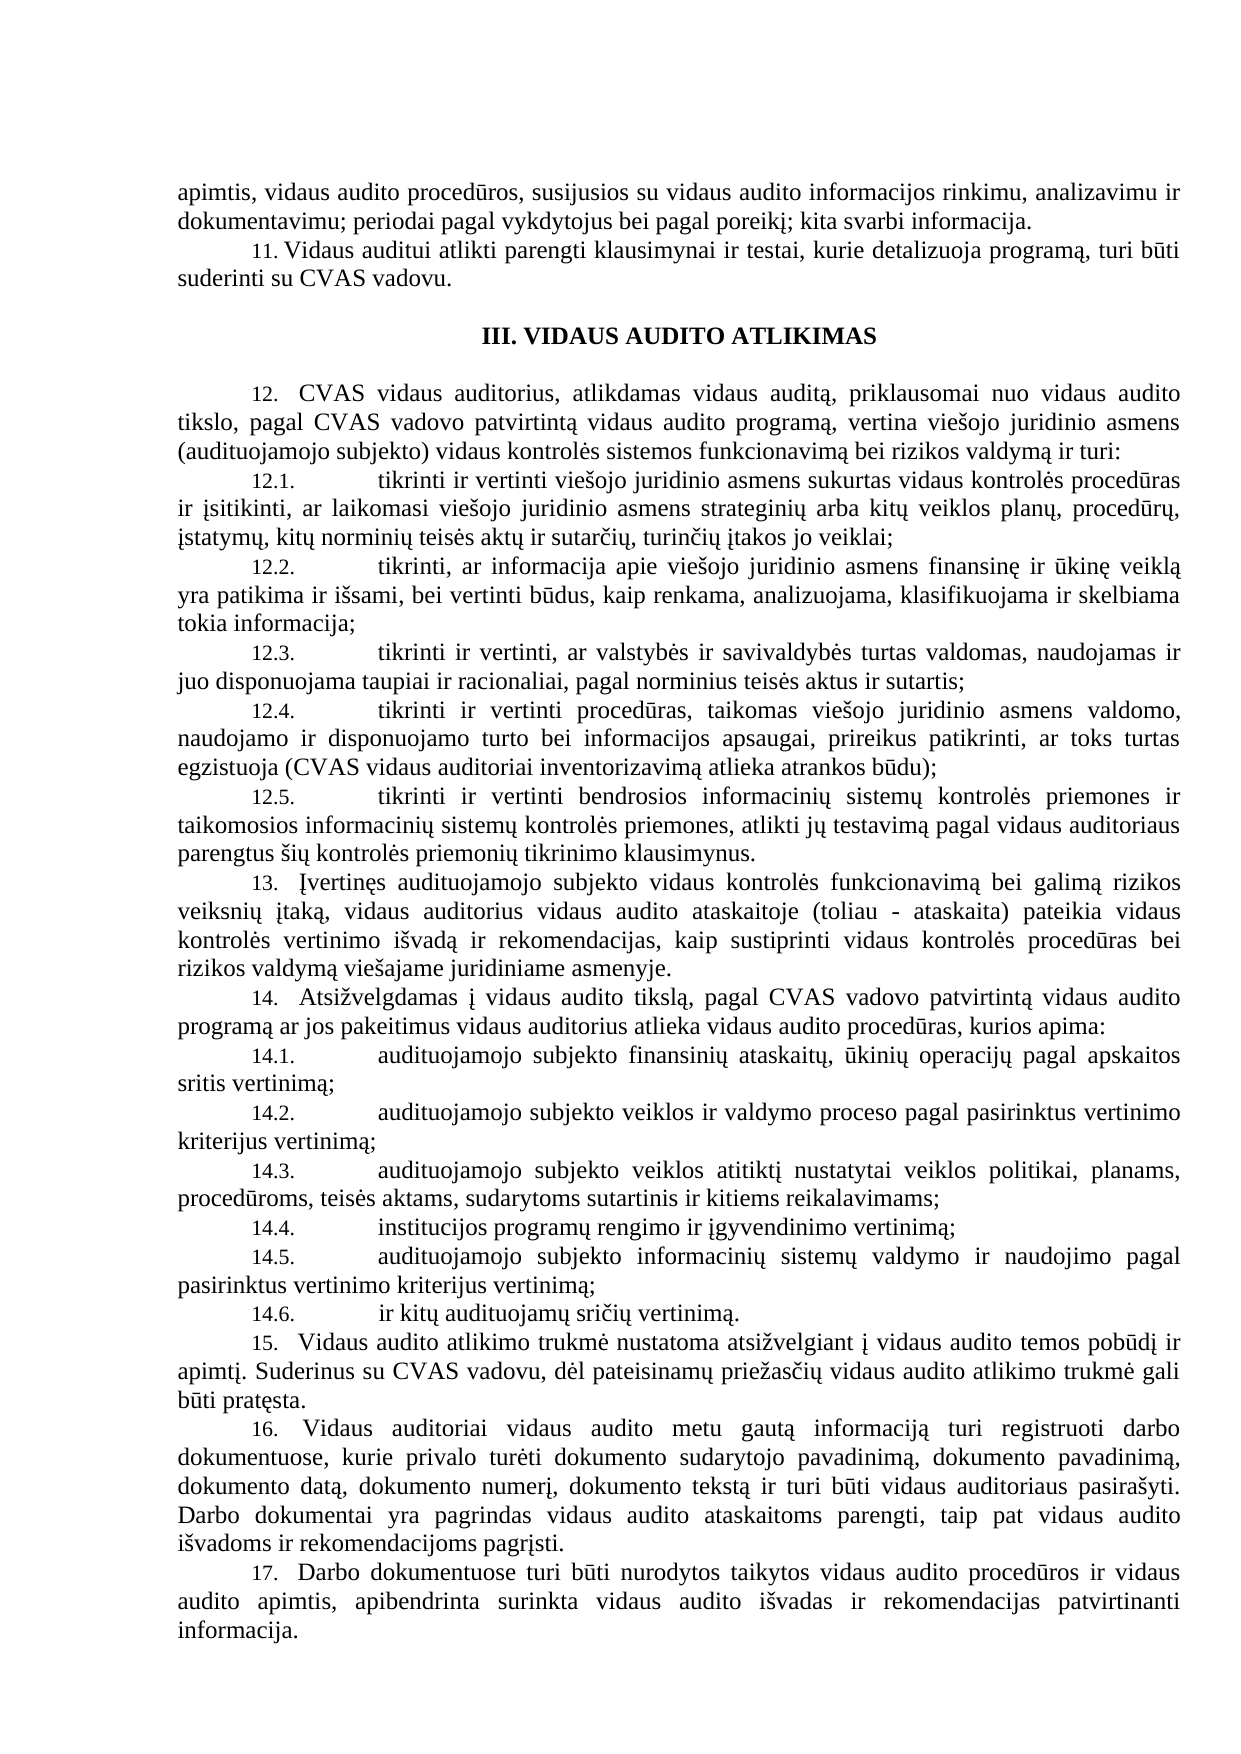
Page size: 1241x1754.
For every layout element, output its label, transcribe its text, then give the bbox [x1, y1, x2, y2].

text 14.2. audituojamojo subjekto veiklos ir valdymo proceso pagal pasirinktus vertinimo kriterijus vertinimą; [177, 1097, 1181, 1155]
text 12.3. tikrinti ir vertinti, ar valstybės ir savivaldybės turtas valdomas, naudojamas ir juo disponuojama taupiai ir racionaliai, pagal norminius teisės aktus ir sutartis; [177, 637, 1181, 695]
text 14.1. audituojamojo subjekto finansinių ataskaitų, ūkinių operacijų pagal apskaitos sritis vertinimą; [177, 1040, 1181, 1097]
text 12.1. tikrinti ir vertinti viešojo juridinio asmens sukurtas vidaus kontrolės procedūras ir įsitikinti, ar laikomasi viešojo juridinio asmens strateginių arba kitų veiklos planų, procedūrų, įstatymų, kitų norminių teisės aktų ir sutarčių, turinčių įtakos jo veiklai; [177, 465, 1181, 551]
text 11. Vidaus auditui atlikti parengti klausimynai ir testai, kurie detalizuoja programą, turi būti suderinti su CVAS vadovu. [177, 235, 1181, 292]
text 14. Atsižvelgdamas į vidaus audito tikslą, pagal CVAS vadovo patvirtintą vidaus audito programą ar jos pakeitimus vidaus auditorius atlieka vidaus audito procedūras, kurios apima: [177, 982, 1181, 1040]
text 12. CVAS vidaus auditorius, atlikdamas vidaus auditą, priklausomai nuo vidaus audito tikslo, pagal CVAS vadovo patvirtintą vidaus audito programą, vertina viešojo juridinio asmens (audituojamojo subjekto) vidaus kontrolės sistemos funkcionavimą bei rizikos valdymą ir turi: [177, 378, 1181, 465]
text 16. Vidaus auditoriai vidaus audito metu gautą informaciją turi registruoti darbo dokumentuose, kurie privalo turėti dokumento sudarytojo pavadinimą, dokumento pavadinimą, dokumento datą, dokumento numerį, dokumento tekstą ir turi būti vidaus auditoriaus pasirašyti. Darbo dokumentai yra pagrindas vidaus audito ataskaitoms parengti, taip pat vidaus audito išvadoms ir rekomendacijoms pagrįsti. [177, 1413, 1181, 1557]
text III. VIDAUS AUDITO ATLIKIMAS [177, 321, 1181, 350]
text 14.6. ir kitų audituojamų sričių vertinimą. [177, 1298, 1181, 1327]
text 14.3. audituojamojo subjekto veiklos atitiktį nustatytai veiklos politikai, planams, procedūroms, teisės aktams, sudarytoms sutartinis ir kitiems reikalavimams; [177, 1155, 1181, 1212]
text 12.4. tikrinti ir vertinti procedūras, taikomas viešojo juridinio asmens valdomo, naudojamo ir disponuojamo turto bei informacijos apsaugai, prireikus patikrinti, ar toks turtas egzistuoja (CVAS vidaus auditoriai inventorizavimą atlieka atrankos būdu); [177, 695, 1181, 781]
text 15. Vidaus audito atlikimo trukmė nustatoma atsižvelgiant į vidaus audito temos pobūdį ir apimtį. Suderinus su CVAS vadovu, dėl pateisinamų priežasčių vidaus audito atlikimo trukmė gali būti pratęsta. [177, 1327, 1181, 1413]
text 12.2. tikrinti, ar informacija apie viešojo juridinio asmens finansinę ir ūkinę veiklą yra patikima ir išsami, bei vertinti būdus, kaip renkama, analizuojama, klasifikuojama ir skelbiama tokia informacija; [177, 551, 1181, 637]
text 12.5. tikrinti ir vertinti bendrosios informacinių sistemų kontrolės priemones ir taikomosios informacinių sistemų kontrolės priemones, atlikti jų testavimą pagal vidaus auditoriaus parengtus šių kontrolės priemonių tikrinimo klausimynus. [177, 781, 1181, 867]
text apimtis, vidaus audito procedūros, susijusios su vidaus audito informacijos rinkimu, analizavimu ir dokumentavimu; periodai pagal vykdytojus bei pagal poreikį; kita svarbi informacija. [177, 177, 1181, 235]
text 14.5. audituojamojo subjekto informacinių sistemų valdymo ir naudojimo pagal pasirinktus vertinimo kriterijus vertinimą; [177, 1241, 1181, 1298]
text 13. Įvertinęs audituojamojo subjekto vidaus kontrolės funkcionavimą bei galimą rizikos veiksnių įtaką, vidaus auditorius vidaus audito ataskaitoje (toliau - ataskaita) pateikia vidaus kontrolės vertinimo išvadą ir rekomendacijas, kaip sustiprinti vidaus kontrolės procedūras bei rizikos valdymą viešajame juridiniame asmenyje. [177, 867, 1181, 982]
text 14.4. institucijos programų rengimo ir įgyvendinimo vertinimą; [177, 1212, 1181, 1241]
text 17. Darbo dokumentuose turi būti nurodytos taikytos vidaus audito procedūros ir vidaus audito apimtis, apibendrinta surinkta vidaus audito išvadas ir rekomendacijas patvirtinanti informacija. [177, 1557, 1181, 1643]
